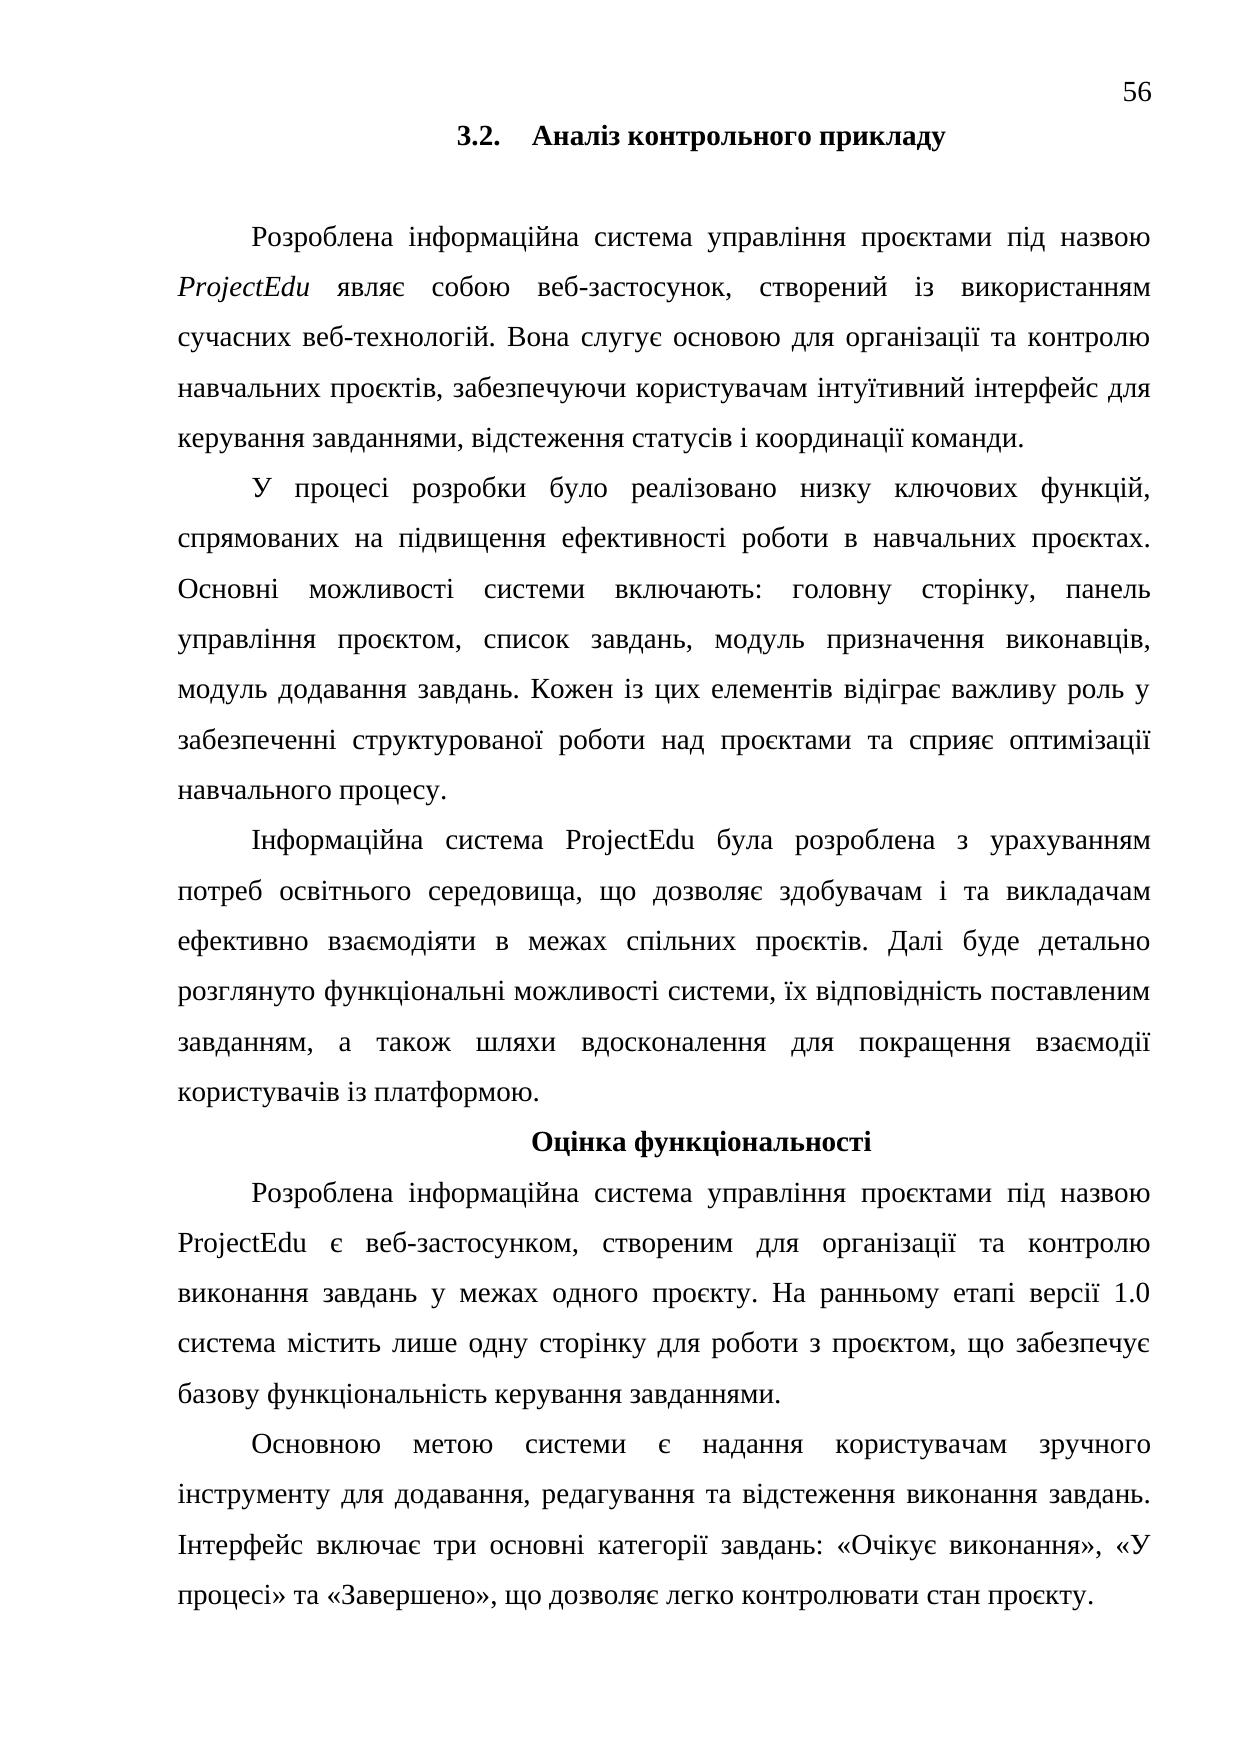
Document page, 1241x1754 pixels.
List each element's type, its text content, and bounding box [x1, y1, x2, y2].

text Інформаційна система ProjectEdu була розроблена з урахуванням потреб освітнього середовища, що дозволяє здобувачам і та викладачам ефективно взаємодіяти в межах спільних проєктів. Далі буде детально розглянуто функціональні можливості системи, їх відповідність поставленим завданням, а також шляхи вдосконалення для покращення взаємодії користувачів із платформою. [177, 822, 1152, 1108]
text Розроблена інформаційна система управління проєктами під назвою ProjectEdu являє собою веб-застосунок, створений із використанням сучасних веб-технологій. Вона слугує основою для організації та контролю навчальних проєктів, забезпечуючи користувачам інтуїтивний інтерфейс для керування завданнями, відстеження статусів і координації команди. [177, 219, 1152, 453]
subtitle Аналіз контрольного прикладу [251, 118, 1152, 152]
text Оцінка функціональності [177, 1124, 1152, 1158]
text Розроблена інформаційна система управління проєктами під назвою ProjectEdu є веб-застосунком, створеним для організації та контролю виконання завдань у межах одного проєкту. На ранньому етапі версії 1.0 система містить лише одну сторінку для роботи з проєктом, що забезпечує базову функціональність керування завданнями. [177, 1175, 1152, 1409]
text Основною метою системи є надання користувачам зручного інструменту для додавання, редагування та відстеження виконання завдань. Інтерфейс включає три основні категорії завдань: «Очікує виконання», «У процесі» та «Завершено», що дозволяє легко контролювати стан проєкту. [177, 1426, 1152, 1611]
text У процесі розробки було реалізовано низку ключових функцій, спрямованих на підвищення ефективності роботи в навчальних проєктах. Основні можливості системи включають: головну сторінку, панель управління проєктом, список завдань, модуль призначення виконавців, модуль додавання завдань. Кожен із цих елементів відіграє важливу роль у забезпеченні структурованої роботи над проєктами та сприяє оптимізації навчального процесу. [177, 470, 1152, 806]
